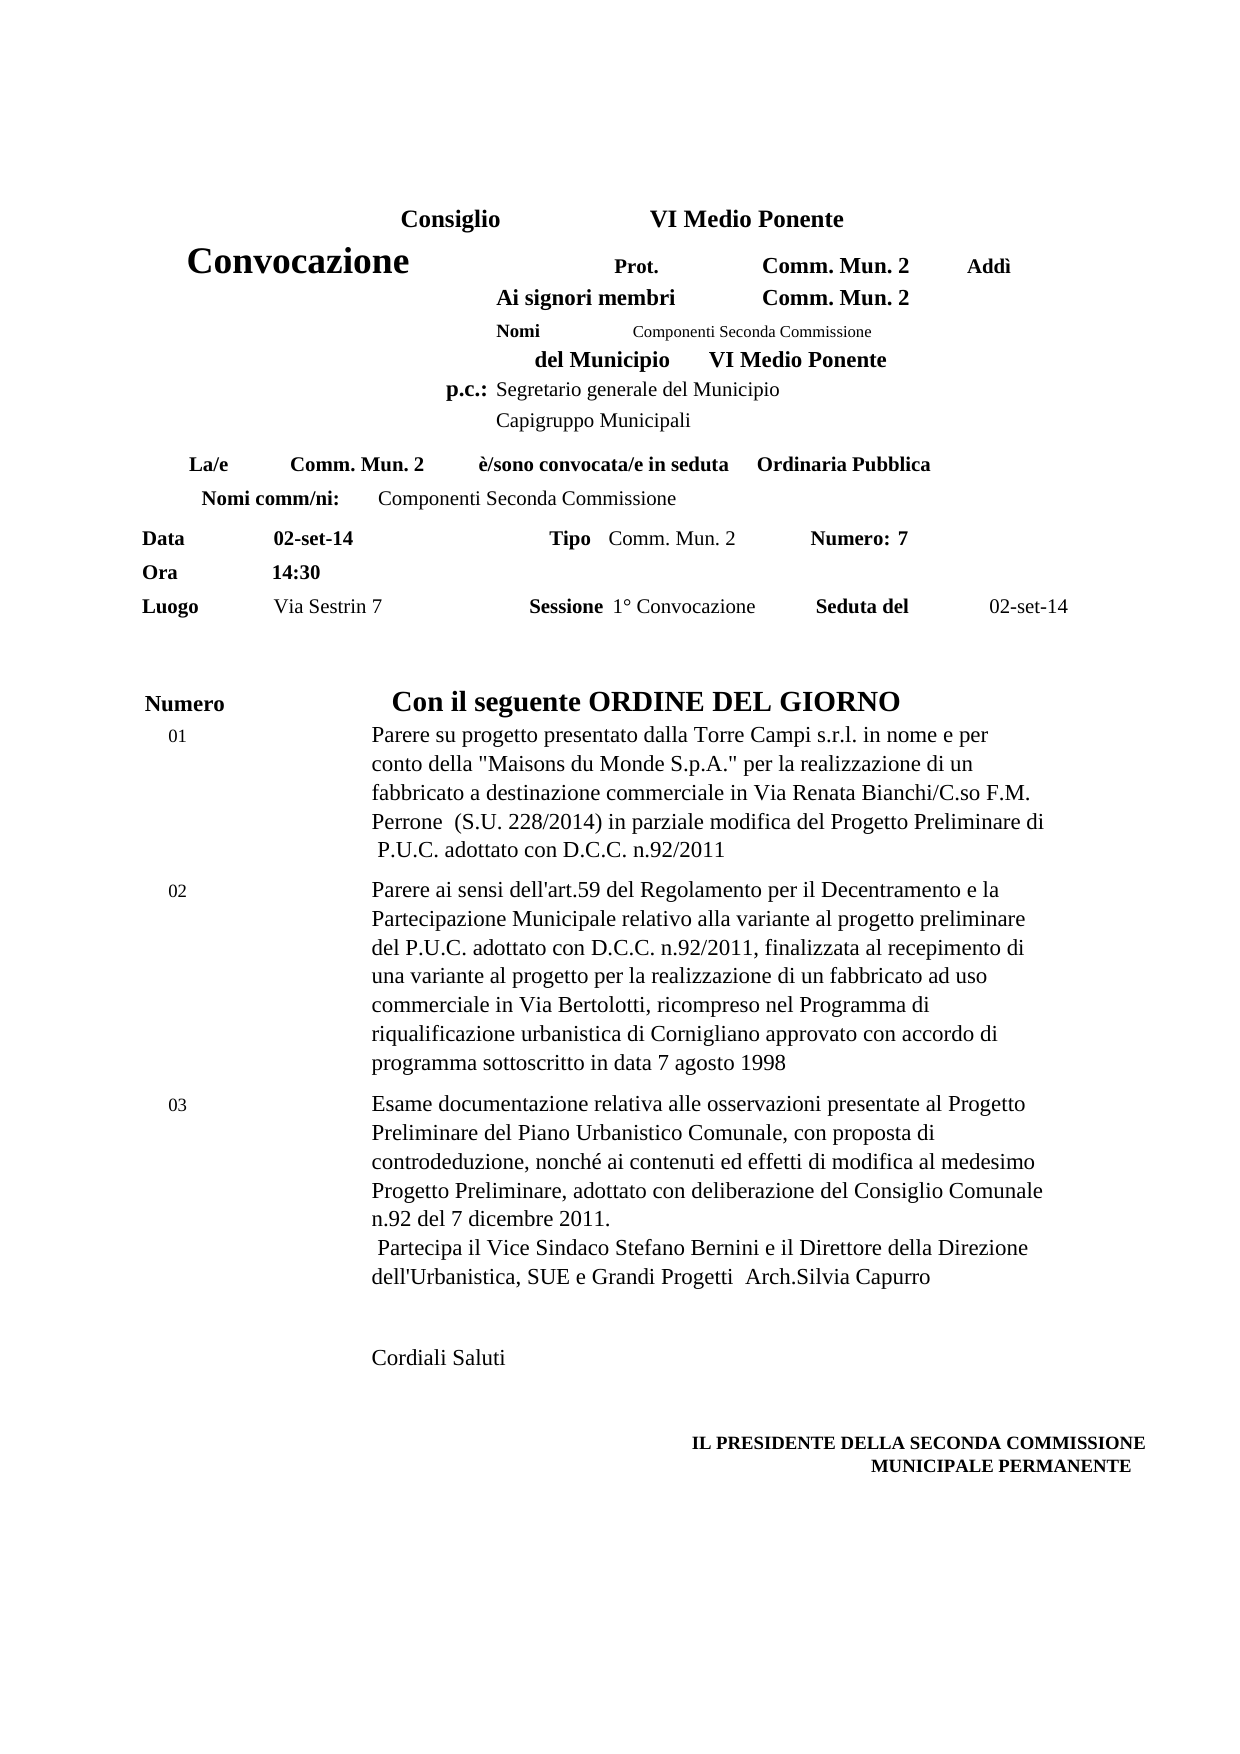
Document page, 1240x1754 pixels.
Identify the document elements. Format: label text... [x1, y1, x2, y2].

text 03 Esame documentazione relativa alle osservazioni presentate al Progetto [142, 1088, 1214, 1117]
text P.U.C. adottato con D.C.C. n.92/2011 [142, 834, 1214, 863]
text Perrone (S.U. 228/2014) in parziale modifica del Progetto Preliminare di [142, 806, 1214, 834]
text controdeduzione, nonché ai contenuti ed effetti di modifica al medesimo [142, 1146, 1214, 1174]
text n.92 del 7 dicembre 2011. [142, 1203, 1214, 1232]
text una variante al progetto per la realizzazione di un fabbricato ad uso [142, 960, 1214, 989]
text IL PRESIDENTE DELLA SECONDA COMMISSIONE [452, 1426, 1152, 1455]
text 01 Parere su progetto presentato dalla Torre Campi s.r.l. in nome e per [142, 719, 1214, 748]
text Luogo Via Sestrin 7 Sessione 1° Convocazione Seduta del 02-set-14 [142, 590, 1152, 619]
text MUNICIPALE PERMANENTE [452, 1455, 1152, 1476]
text Capigruppo Municipali [142, 404, 1152, 432]
text Cordiali Saluti [142, 1342, 1152, 1371]
text Ai signori membri Comm. Mun. 2 [142, 282, 1152, 310]
text Consiglio VI Medio Ponente [142, 204, 1152, 233]
text conto della "Maisons du Monde S.p.A." per la realizzazione di un [142, 748, 1214, 777]
text La/e Comm. Mun. 2 è/sono convocata/e in seduta Ordinaria Pubblica [142, 448, 1152, 476]
text Partecipazione Municipale relativo alla variante al progetto preliminare [142, 903, 1214, 932]
text Convocazione Prot. Comm. Mun. 2 Addì [142, 238, 1152, 282]
text del P.U.C. adottato con D.C.C. n.92/2011, finalizzata al recepimento di [142, 932, 1214, 960]
text dell'Urbanistica, SUE e Grandi Progetti Arch.Silvia Capurro [142, 1261, 1152, 1289]
text 02 Parere ai sensi dell'art.59 del Regolamento per il Decentramento e la [142, 874, 1214, 903]
text del Municipio VI Medio Ponente [142, 344, 1152, 373]
text Partecipa il Vice Sindaco Stefano Bernini e il Direttore della Direzione [142, 1232, 1214, 1261]
text p.c.: Segretario generale del Municipio [142, 373, 1152, 402]
text Numero Con il seguente ORDINE DEL GIORNO [142, 684, 1152, 717]
text fabbricato a destinazione commerciale in Via Renata Bianchi/C.so F.M. [142, 777, 1214, 806]
text Nomi Componenti Seconda Commissione [142, 314, 1152, 342]
text Data 02-set-14 Tipo Comm. Mun. 2 Numero: 7 [142, 522, 1152, 551]
text Nomi comm/ni: Componenti Seconda Commissione [142, 482, 1152, 510]
text riqualificazione urbanistica di Cornigliano approvato con accordo di [142, 1018, 1214, 1047]
text Ora 14:30 [142, 556, 1152, 585]
text commerciale in Via Bertolotti, ricompreso nel Programma di [142, 989, 1214, 1018]
text Preliminare del Piano Urbanistico Comunale, con proposta di [142, 1117, 1214, 1146]
text Progetto Preliminare, adottato con deliberazione del Consiglio Comunale [142, 1174, 1214, 1203]
text programma sottoscritto in data 7 agosto 1998 [142, 1047, 1214, 1075]
